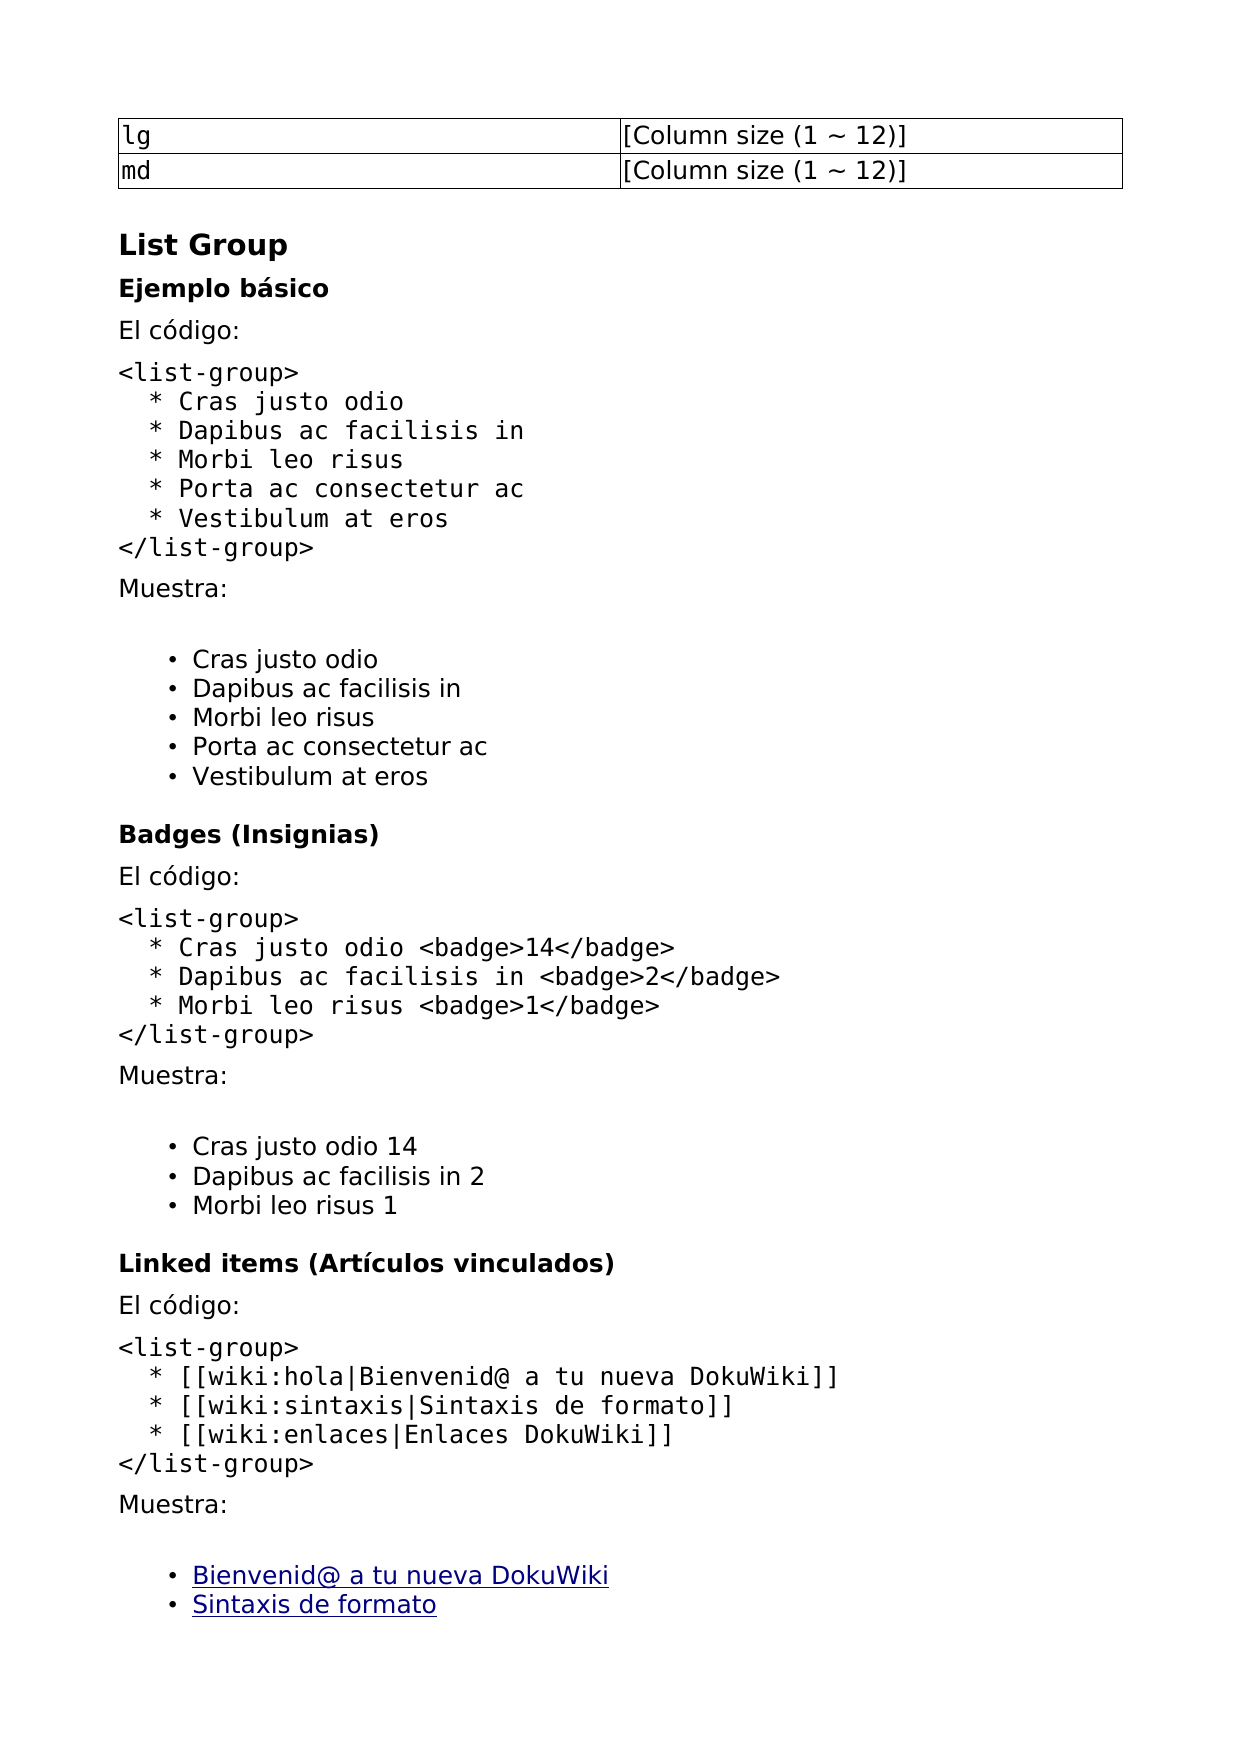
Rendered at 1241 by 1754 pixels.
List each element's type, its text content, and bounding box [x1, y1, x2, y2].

list Cras justo odio 14 [177, 1132, 1122, 1162]
text Ejemplo básico [118, 275, 1122, 304]
list Vestibulum at eros [177, 762, 1122, 791]
text Muestra: [118, 574, 1122, 603]
text <list-group> * [[wiki:hola|Bienvenid@ a tu nueva DokuWiki]] * [[wiki:sintaxis|Sintaxis de formato]] * [[wiki:enlaces|Enlaces DokuWiki]] </list-group> [118, 1333, 1122, 1479]
text El código: [118, 1291, 1122, 1320]
table_cell lg [119, 119, 620, 153]
table_cell md [119, 154, 620, 188]
list Sintaxis de formato [177, 1591, 1122, 1620]
list Porta ac consectetur ac [177, 733, 1122, 762]
list Bienvenid@ a tu nueva DokuWiki [177, 1562, 1122, 1591]
text Muestra: [118, 1061, 1122, 1091]
table_cell [Column size (1 ~ 12)] [621, 154, 1122, 188]
list Cras justo odio [177, 645, 1122, 674]
list Morbi leo risus [177, 703, 1122, 733]
text <list-group> * Cras justo odio * Dapibus ac facilisis in * Morbi leo risus * Porta ac consectetur ac * Vestibulum at eros </list-group> [118, 358, 1122, 562]
text Muestra: [118, 1490, 1122, 1519]
list Dapibus ac facilisis in [177, 674, 1122, 703]
text Linked items (Artículos vinculados) [118, 1249, 1122, 1279]
text <list-group> * Cras justo odio <badge>14</badge> * Dapibus ac facilisis in <badge>2</badge> * Morbi leo risus <badge>1</badge> </list-group> [118, 904, 1122, 1049]
table_cell [Column size (1 ~ 12)] [621, 119, 1122, 153]
text El código: [118, 862, 1122, 891]
subtitle List Group [118, 228, 1122, 262]
list Morbi leo risus 1 [177, 1191, 1122, 1220]
text Badges (Insignias) [118, 820, 1122, 849]
text El código: [118, 316, 1122, 346]
list Dapibus ac facilisis in 2 [177, 1162, 1122, 1191]
